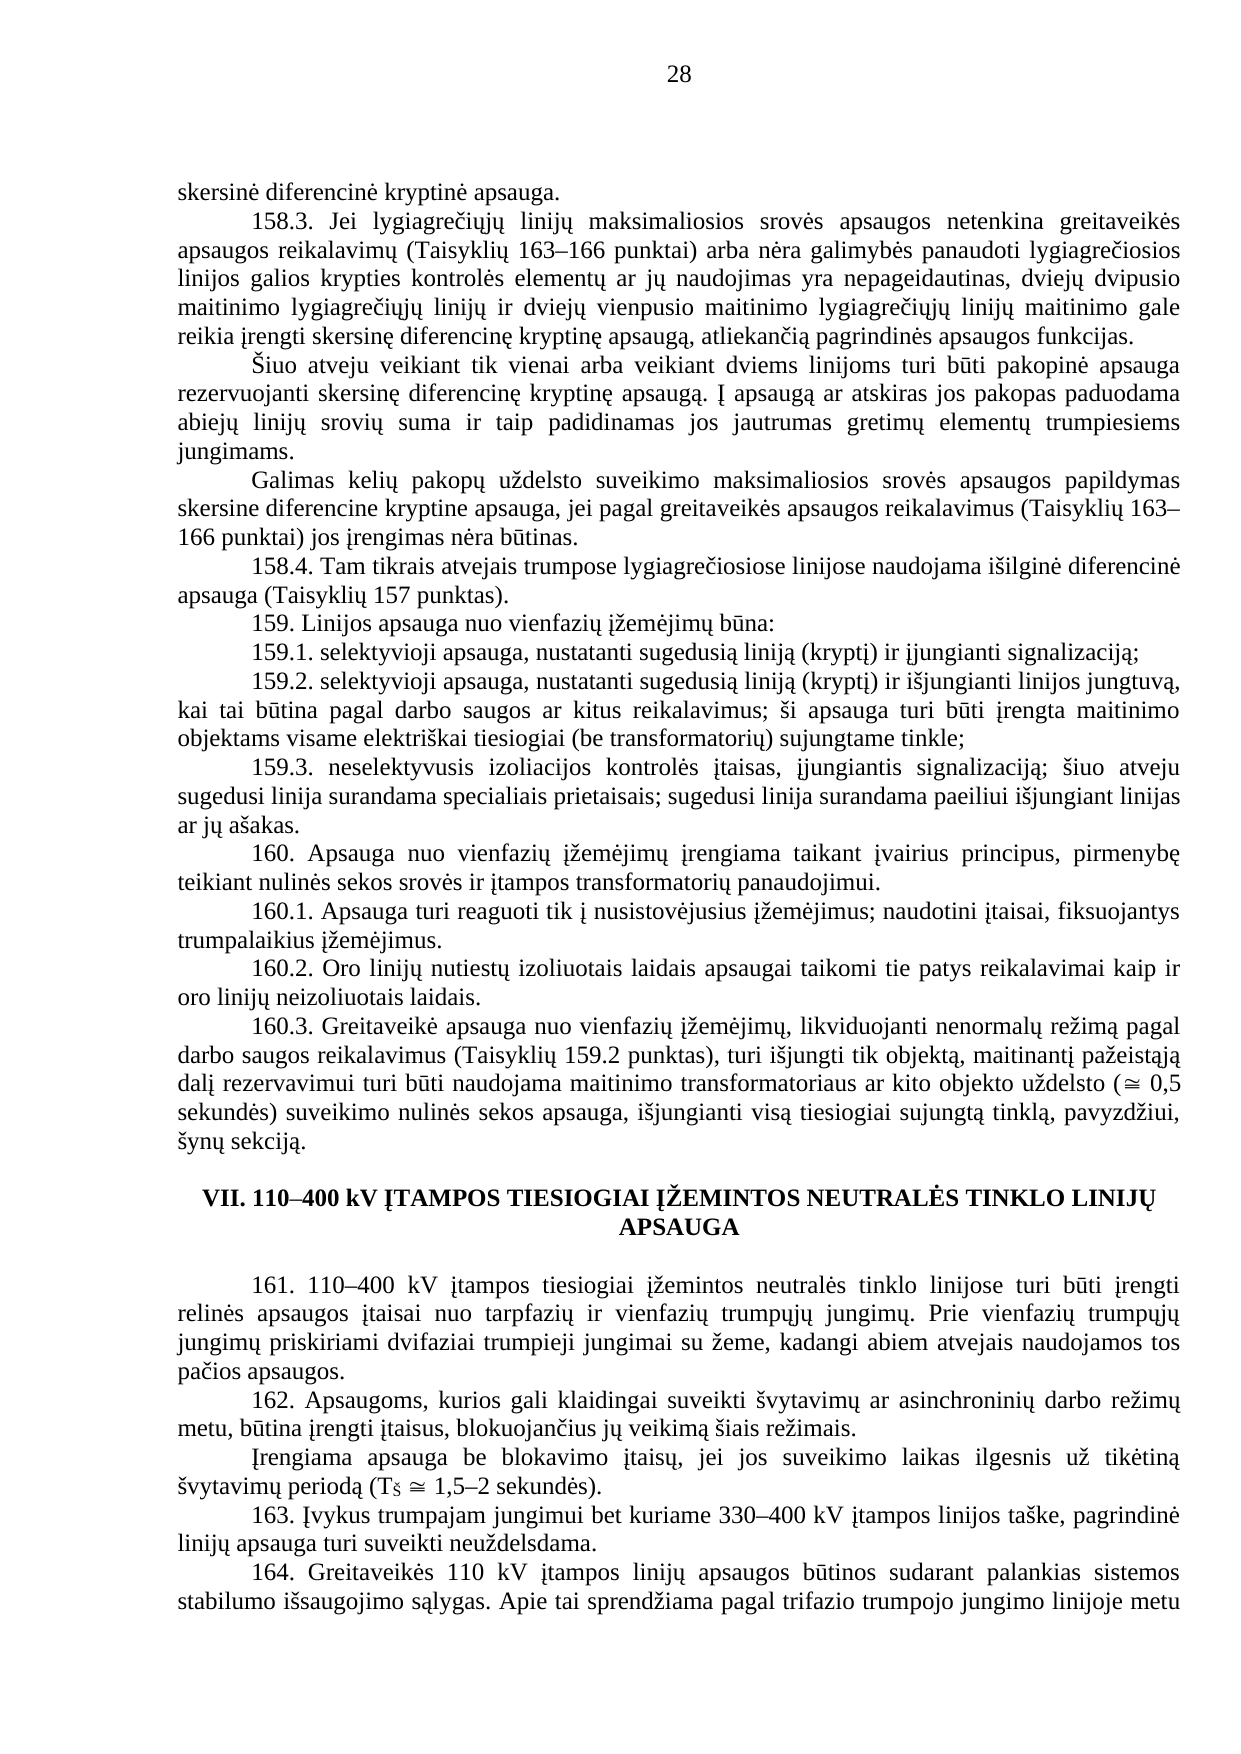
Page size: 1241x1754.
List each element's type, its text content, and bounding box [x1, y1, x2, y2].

text 159.2. selektyvioji apsauga, nustatanti sugedusią liniją (kryptį) ir išjungianti linijos jungtuvą, kai tai būtina pagal darbo saugos ar kitus reikalavimus; ši apsauga turi būti įrengta maitinimo objektams visame elektriškai tiesiogiai (be transformatorių) sujungtame tinkle; [177, 666, 1181, 752]
text skersinė diferencinė kryptinė apsauga. [177, 177, 1181, 206]
text 159.3. neselektyvusis izoliacijos kontrolės įtaisas, įjungiantis signalizaciją; šiuo atveju sugedusi linija surandama specialiais prietaisais; sugedusi linija surandama paeiliui išjungiant linijas ar jų ašakas. [177, 752, 1181, 838]
text 159.1. selektyvioji apsauga, nustatanti sugedusią liniją (kryptį) ir įjungianti signalizaciją; [177, 637, 1181, 666]
text 160. Apsauga nuo vienfazių įžemėjimų įrengiama taikant įvairius principus, pirmenybę teikiant nulinės sekos srovės ir įtampos transformatorių panaudojimui. [177, 838, 1181, 896]
text 158.3. Jei lygiagrečiųjų linijų maksimaliosios srovės apsaugos netenkina greitaveikės apsaugos reikalavimų (Taisyklių 163–166 punktai) arba nėra galimybės panaudoti lygiagrečiosios linijos galios krypties kontrolės elementų ar jų naudojimas yra nepageidautinas, dviejų dvipusio maitinimo lygiagrečiųjų linijų ir dviejų vienpusio maitinimo lygiagrečiųjų linijų maitinimo gale reikia įrengti skersinę diferencinę kryptinę apsaugą, atliekančią pagrindinės apsaugos funkcijas. [177, 206, 1181, 350]
text 158.4. Tam tikrais atvejais trumpose lygiagrečiosiose linijose naudojama išilginė diferencinė apsauga (Taisyklių 157 punktas). [177, 551, 1181, 608]
text 161. 110–400 kV įtampos tiesiogiai įžemintos neutralės tinklo linijose turi būti įrengti relinės apsaugos įtaisai nuo tarpfazių ir vienfazių trumpųjų jungimų. Prie vienfazių trumpųjų jungimų priskiriami dvifaziai trumpieji jungimai su žeme, kadangi abiem atvejais naudojamos tos pačios apsaugos. [177, 1270, 1181, 1385]
text 160.3. Greitaveikė apsauga nuo vienfazių įžemėjimų, likviduojanti nenormalų režimą pagal darbo saugos reikalavimus (Taisyklių 159.2 punktas), turi išjungti tik objektą, maitinantį pažeistąją dalį rezervavimui turi būti naudojama maitinimo transformatoriaus ar kito objekto uždelsto ( 0,5 sekundės) suveikimo nulinės sekos apsauga, išjungianti visą tiesiogiai sujungtą tinklą, pavyzdžiui, šynų sekciją. [177, 1011, 1181, 1155]
text Šiuo atveju veikiant tik vienai arba veikiant dviems linijoms turi būti pakopinė apsauga rezervuojanti skersinę diferencinę kryptinę apsaugą. Į apsaugą ar atskiras jos pakopas paduodama abiejų linijų srovių suma ir taip padidinamas jos jautrumas gretimų elementų trumpiesiems jungimams. [177, 350, 1181, 465]
text 162. Apsaugoms, kurios gali klaidingai suveikti švytavimų ar asinchroninių darbo režimų metu, būtina įrengti įtaisus, blokuojančius jų veikimą šiais režimais. [177, 1385, 1181, 1442]
text 159. Linijos apsauga nuo vienfazių įžemėjimų būna: [177, 608, 1181, 637]
text VII. 110–400 kV ĮTAMPOS TIESIOGIAI ĮŽEMINTOS NEUTRALĖS TINKLO LINIJŲ APSAUGA [177, 1183, 1181, 1241]
text 164. Greitaveikės 110 kV įtampos linijų apsaugos būtinos sudarant palankias sistemos stabilumo išsaugojimo sąlygas. Apie tai sprendžiama pagal trifazio trumpojo jungimo linijoje metu [177, 1557, 1181, 1615]
text Galimas kelių pakopų uždelsto suveikimo maksimaliosios srovės apsaugos papildymas skersine diferencine kryptine apsauga, jei pagal greitaveikės apsaugos reikalavimus (Taisyklių 163–166 punktai) jos įrengimas nėra būtinas. [177, 465, 1181, 551]
text Įrengiama apsauga be blokavimo įtaisų, jei jos suveikimo laikas ilgesnis už tikėtiną švytavimų periodą (TŠ  1,5–2 sekundės). [177, 1442, 1181, 1500]
text 160.2. Oro linijų nutiestų izoliuotais laidais apsaugai taikomi tie patys reikalavimai kaip ir oro linijų neizoliuotais laidais. [177, 953, 1181, 1011]
text 160.1. Apsauga turi reaguoti tik į nusistovėjusius įžemėjimus; naudotini įtaisai, fiksuojantys trumpalaikius įžemėjimus. [177, 896, 1181, 953]
text 163. Įvykus trumpajam jungimui bet kuriame 330–400 kV įtampos linijos taške, pagrindinė linijų apsauga turi suveikti neuždelsdama. [177, 1500, 1181, 1557]
